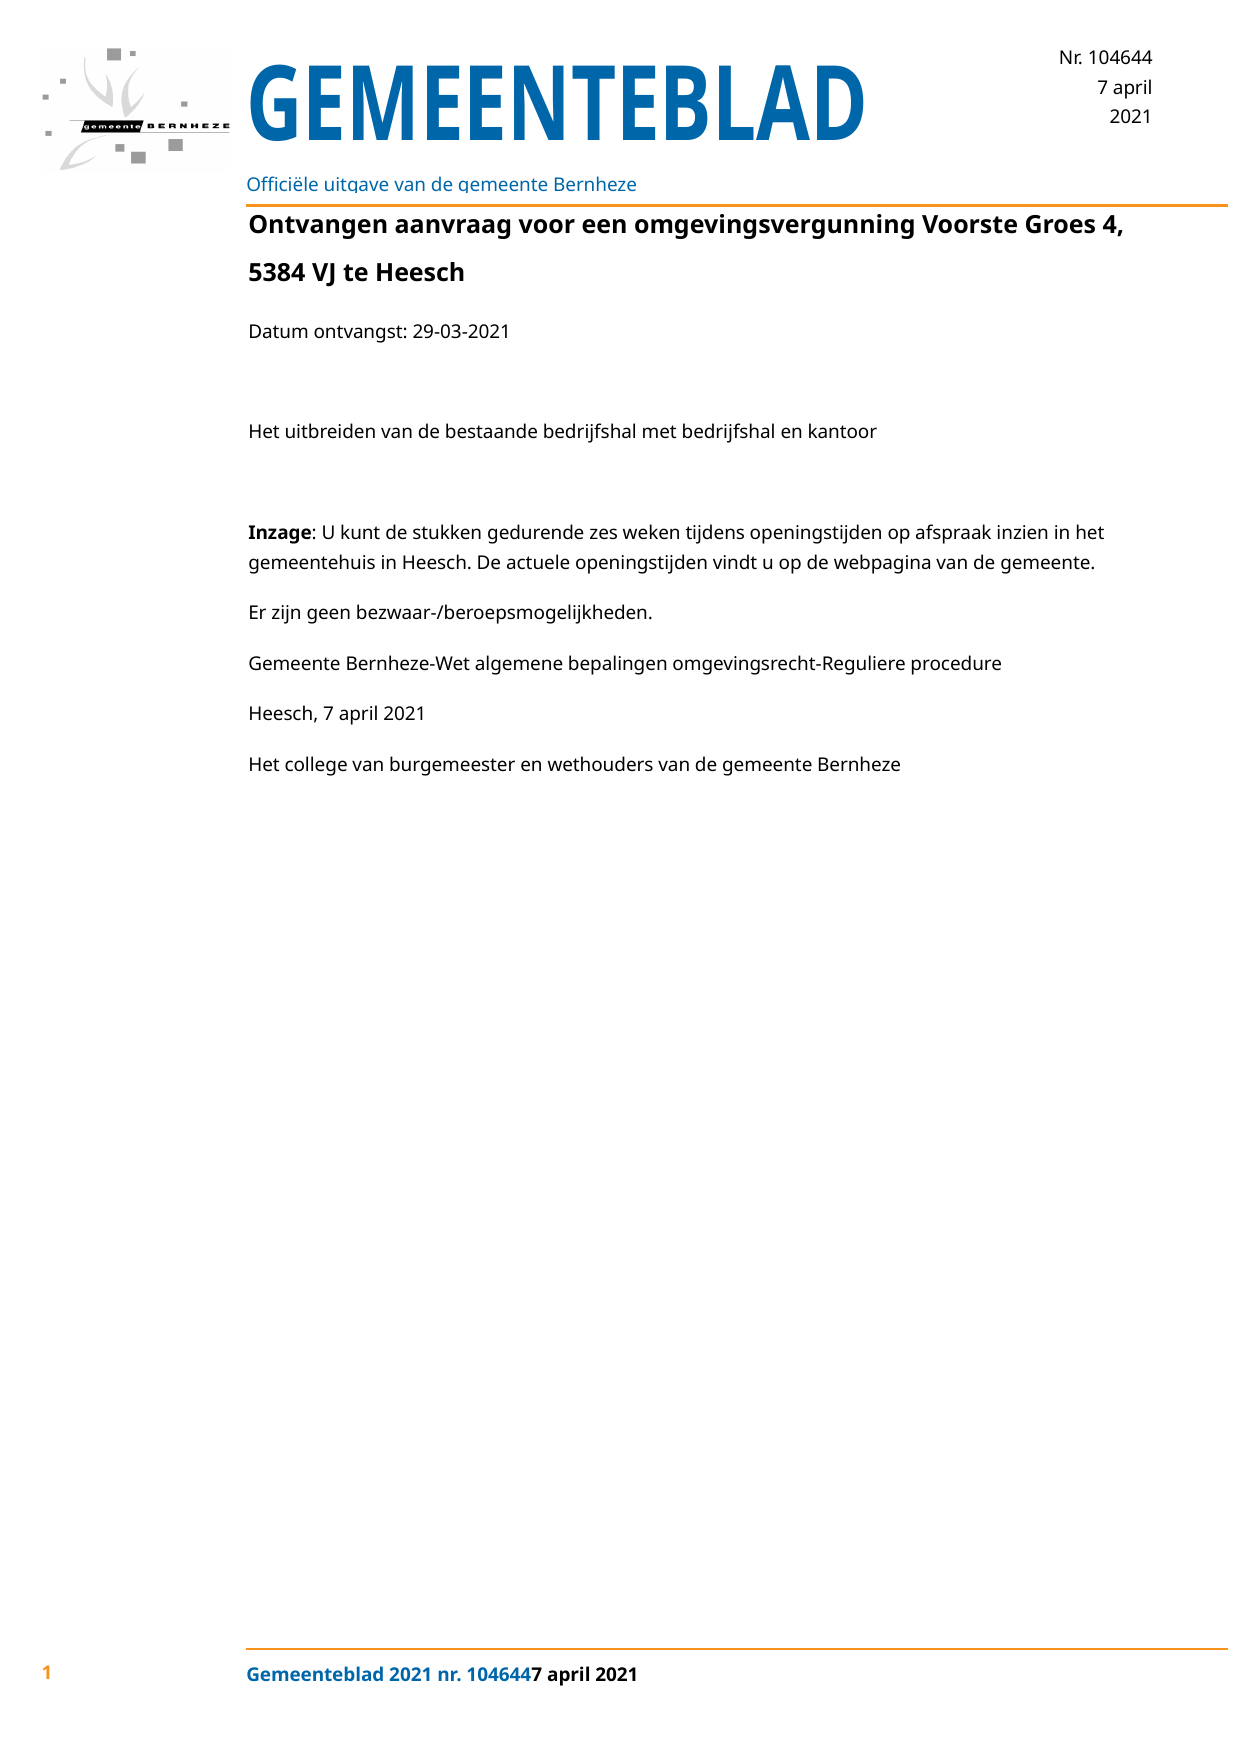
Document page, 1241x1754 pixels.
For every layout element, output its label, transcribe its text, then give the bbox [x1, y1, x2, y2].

text Het uitbreiden van de bestaande bedrijfshal met bedrijfshal en kantoor [248, 419, 1152, 444]
text Ontvangen aanvraag voor een omgevingsvergunning Voorste Groes 4, 5384 VJ te Heesch [248, 207, 1152, 288]
picture [41, 47, 231, 172]
text Er zijn geen bezwaar-/beroepsmogelijkheden. [248, 599, 1152, 625]
text Inzage: U kunt de stukken gedurende zes weken tijdens openingstijden op afspraak inzien in het gemeentehuis in Heesch. De actuele openingstijden vindt u op de webpagina van de gemeente. [248, 519, 1152, 575]
text Heesch, 7 april 2021 [248, 700, 1152, 726]
text Datum ontvangst: 29-03-2021 [248, 318, 1152, 344]
text Het college van burgemeester en wethouders van de gemeente Bernheze [248, 751, 1152, 777]
text Gemeente Bernheze-Wet algemene bepalingen omgevingsrecht-Reguliere procedure [248, 650, 1152, 676]
